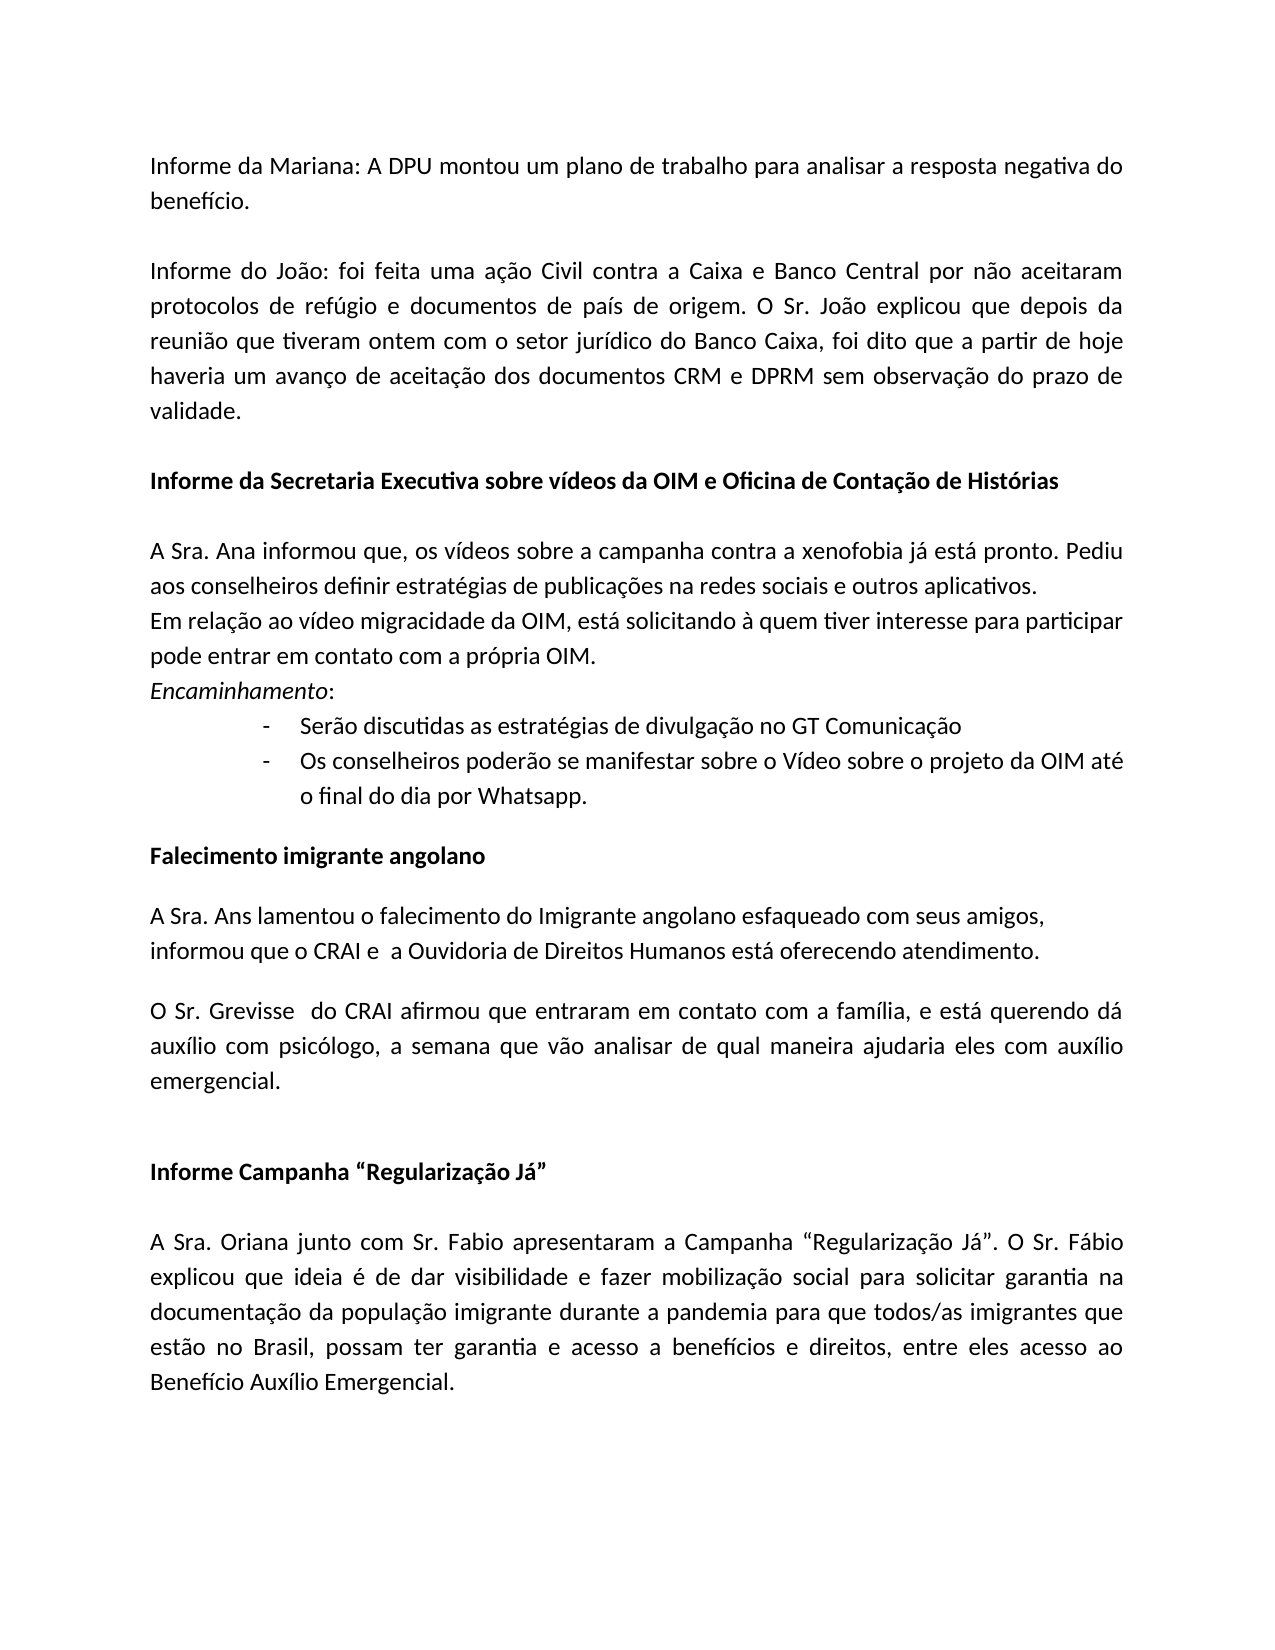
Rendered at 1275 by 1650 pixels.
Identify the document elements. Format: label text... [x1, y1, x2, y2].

text A Sra. Ans lamentou o falecimento do Imigrante angolano esfaqueado com seus amigos, informou que o CRAI e a Ouvidoria de Direitos Humanos está oferecendo atendimento. [150, 900, 1125, 966]
text Informe da Mariana: A DPU montou um plano de trabalho para analisar a resposta negativa do benefício. [150, 150, 1125, 216]
text Encaminhamento: [150, 675, 1125, 706]
text Falecimento imigrante angolano [150, 840, 1125, 871]
text O Sr. Grevisse do CRAI afirmou que entraram em contato com a família, e está querendo dá auxílio com psicólogo, a semana que vão analisar de qual maneira ajudaria eles com auxílio emergencial. [150, 995, 1125, 1096]
text Em relação ao vídeo migracidade da OIM, está solicitando à quem tiver interesse para participar pode entrar em contato com a própria OIM. [150, 605, 1125, 671]
text Informe Campanha “Regularização Já” [150, 1156, 1125, 1186]
text Informe do João: foi feita uma ação Civil contra a Caixa e Banco Central por não aceitaram protocolos de refúgio e documentos de país de origem. O Sr. João explicou que depois da reunião que tiveram ontem com o setor jurídico do Banco Caixa, foi dito que a partir de hoje haveria um avanço de aceitação dos documentos CRM e DPRM sem observação do prazo de validade. [150, 255, 1125, 426]
list Os conselheiros poderão se manifestar sobre o Vídeo sobre o projeto da OIM até o final do dia por Whatsapp. [262, 745, 1125, 811]
text Informe da Secretaria Executiva sobre vídeos da OIM e Oficina de Contação de Histórias [150, 465, 1125, 496]
text A Sra. Oriana junto com Sr. Fabio apresentaram a Campanha “Regularização Já”. O Sr. Fábio explicou que ideia é de dar visibilidade e fazer mobilização social para solicitar garantia na documentação da população imigrante durante a pandemia para que todos/as imigrantes que estão no Brasil, possam ter garantia e acesso a benefícios e direitos, entre eles acesso ao Benefício Auxílio Emergencial. [150, 1226, 1125, 1396]
list Serão discutidas as estratégias de divulgação no GT Comunicação [262, 710, 1125, 741]
text A Sra. Ana informou que, os vídeos sobre a campanha contra a xenofobia já está pronto. Pediu aos conselheiros definir estratégias de publicações na redes sociais e outros aplicativos. [150, 535, 1125, 601]
